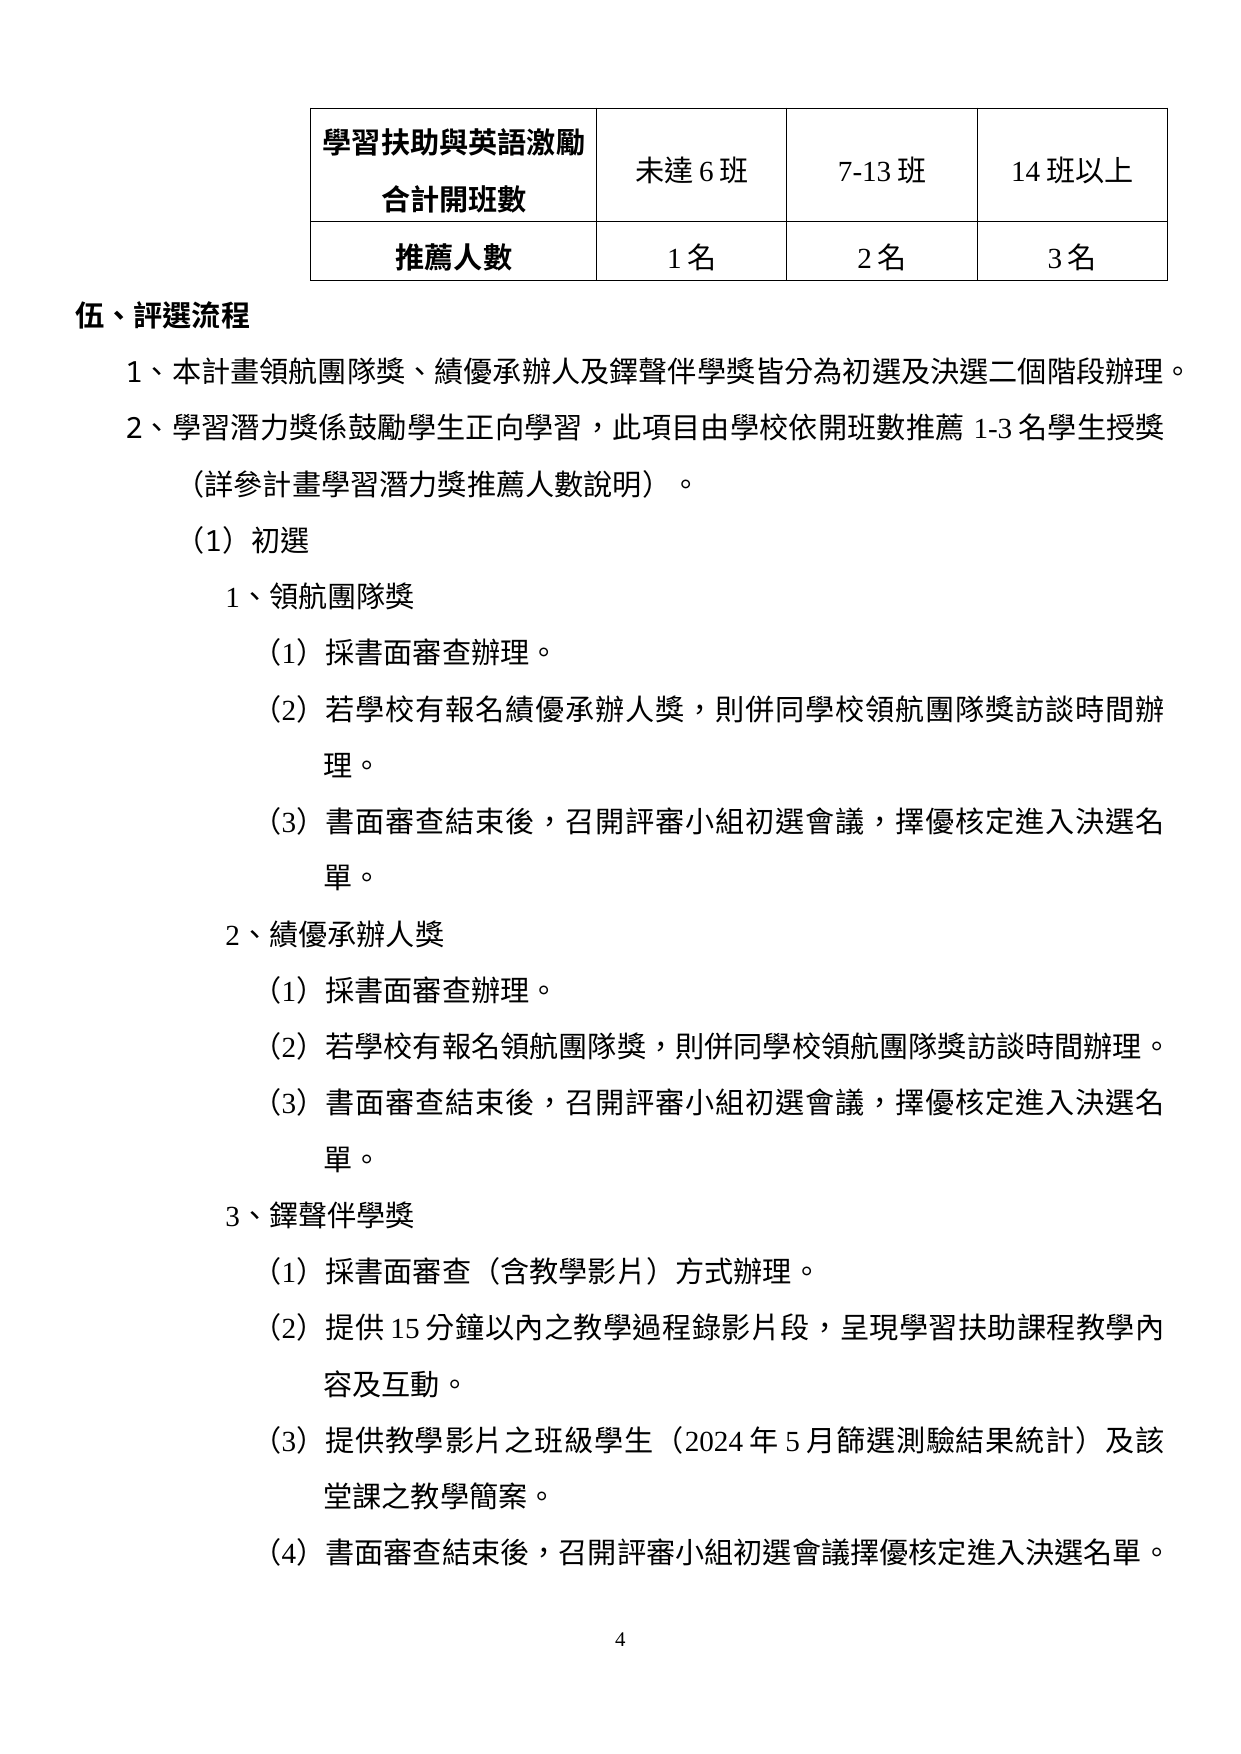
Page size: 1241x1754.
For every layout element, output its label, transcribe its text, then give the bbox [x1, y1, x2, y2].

list 績優承辦人獎 [225, 900, 1165, 956]
list 初選 [175, 506, 1165, 562]
list 鐸聲伴學獎 [225, 1181, 1165, 1237]
table_header 7-13班 [787, 109, 977, 221]
table_cell 1名 [597, 222, 786, 280]
list 若學校有報名績優承辦人獎，則併同學校領航團隊獎訪談時間辦理。 [252, 675, 1165, 787]
list 書面審查結束後，召開評審小組初選會議，擇優核定進入決選名單。 [252, 1069, 1165, 1181]
table_cell 3名 [978, 222, 1167, 280]
table_header 學習扶助與英語激勵合計開班數 [311, 109, 596, 221]
list 評選流程 [75, 281, 1165, 337]
table_cell 2名 [787, 222, 977, 280]
list 提供15分鐘以內之教學過程錄影片段，呈現學習扶助課程教學內容及互動。 [252, 1294, 1165, 1406]
list 本計畫領航團隊獎、績優承辦人及鐸聲伴學獎皆分為初選及決選二個階段辦理。 [125, 337, 1165, 394]
list 學習潛力獎係鼓勵學生正向學習，此項目由學校依開班數推薦1-3名學生授獎（詳參計畫學習潛力獎推薦人數說明）。 [125, 394, 1165, 506]
list 書面審查結束後，召開評審小組初選會議擇優核定進入決選名單。 [252, 1519, 1165, 1575]
list 採書面審查辦理。 [252, 956, 1165, 1012]
table_header 未達6班 [597, 109, 786, 221]
list 書面審查結束後，召開評審小組初選會議，擇優核定進入決選名單。 [252, 787, 1165, 900]
table_cell 推薦人數 [311, 222, 596, 280]
list 採書面審查（含教學影片）方式辦理。 [252, 1237, 1165, 1294]
list 採書面審查辦理。 [252, 619, 1165, 675]
list 若學校有報名領航團隊獎，則併同學校領航團隊獎訪談時間辦理。 [252, 1012, 1165, 1069]
table_header 14班以上 [978, 109, 1167, 221]
list 領航團隊獎 [225, 562, 1165, 619]
list 提供教學影片之班級學生（2024年5月篩選測驗結果統計）及該堂課之教學簡案。 [252, 1406, 1165, 1519]
